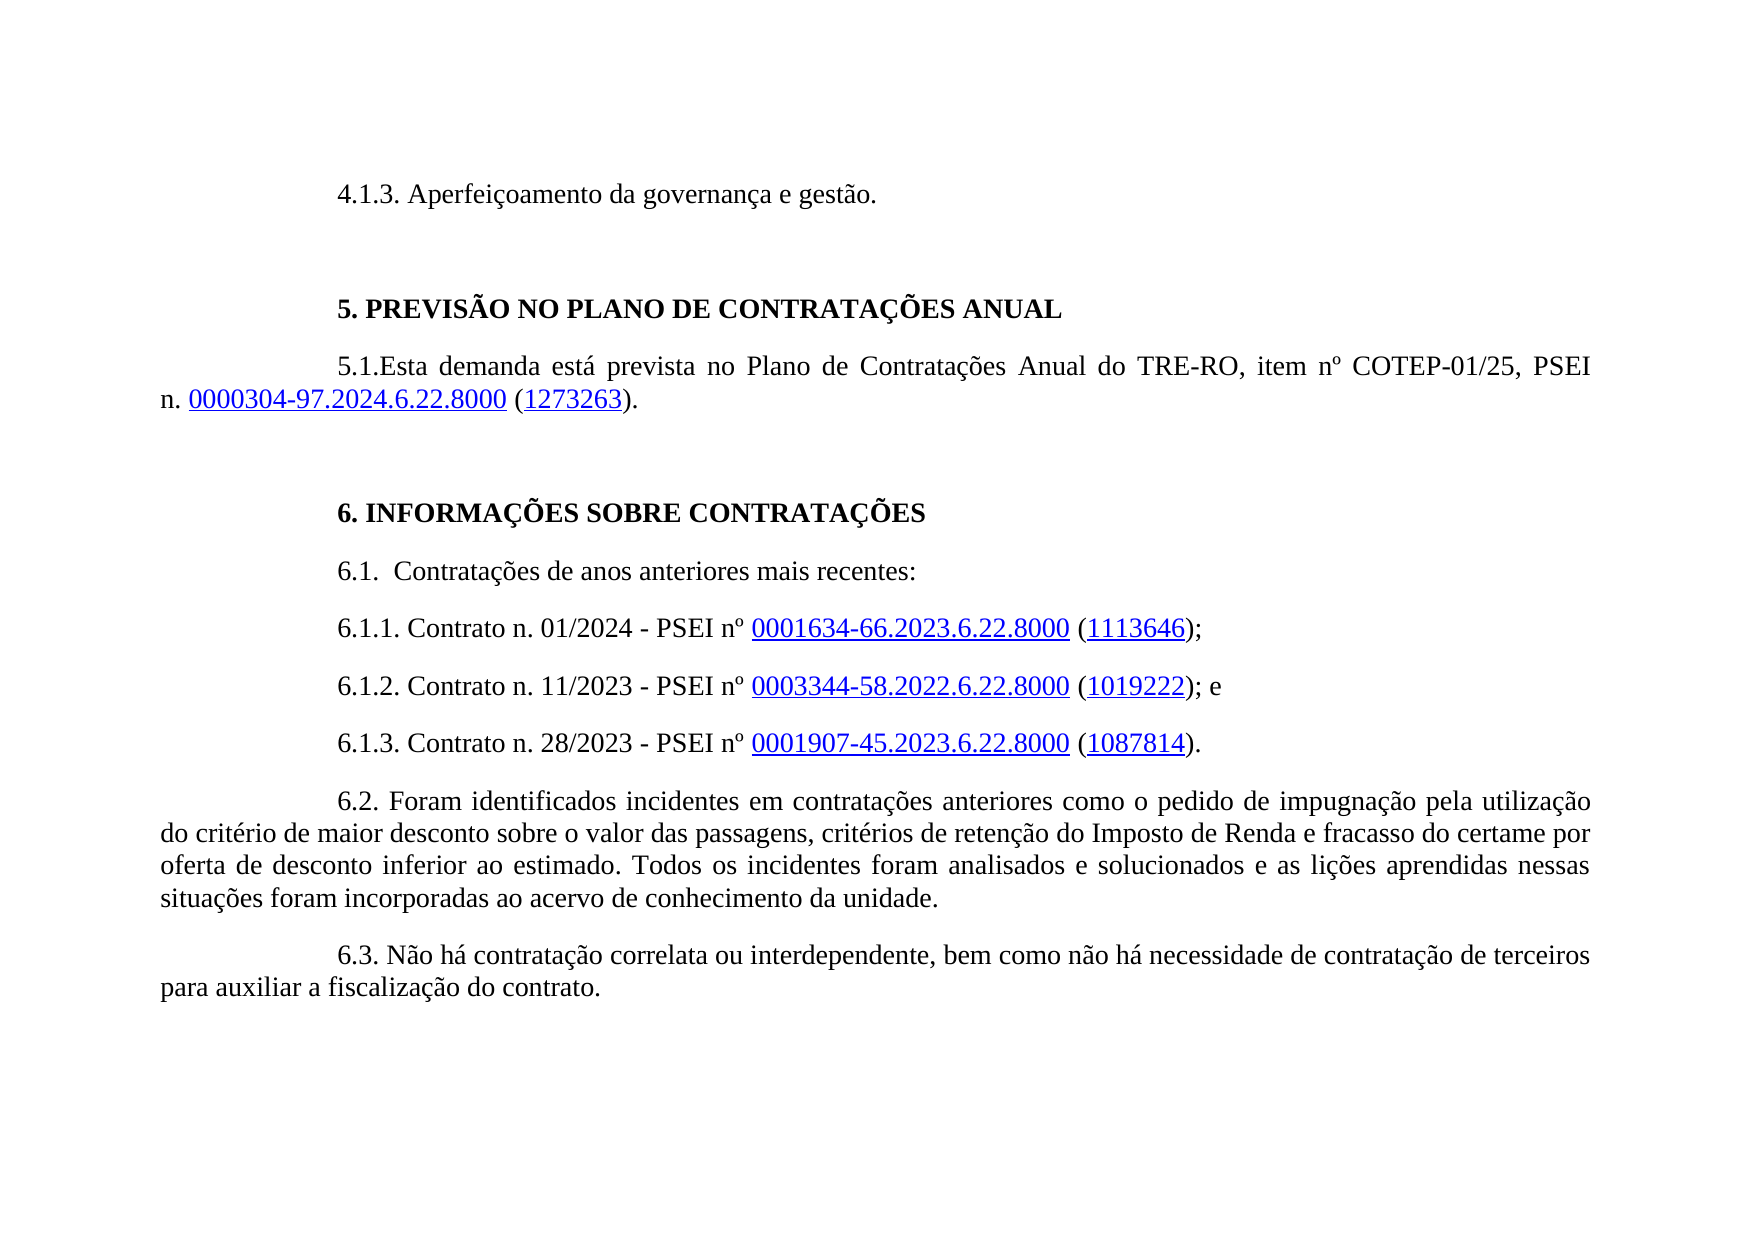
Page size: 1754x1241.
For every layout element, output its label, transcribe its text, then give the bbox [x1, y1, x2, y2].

text 5.1.Esta demanda está prevista no Plano de Contratações Anual do TRE-RO, item nº COTEP-01/25, PSEI n. 0000304-97.2024.6.22.8000 (1273263). [160, 349, 1594, 414]
text 6.1.3. Contrato n. 28/2023 - PSEI nº 0001907-45.2023.6.22.8000 (1087814). [160, 726, 1594, 758]
text 6. INFORMAÇÕES SOBRE CONTRATAÇÕES [160, 497, 1594, 529]
text 6.2. Foram identificados incidentes em contratações anteriores como o pedido de impugnação pela utilização do critério de maior desconto sobre o valor das passagens, critérios de retenção do Imposto de Renda e fracasso do certame por oferta de desconto inferior ao estimado. Todos os incidentes foram analisados e solucionados e as lições aprendidas nessas situações foram incorporadas ao acervo de conhecimento da unidade. [160, 783, 1594, 913]
text 4.1.3. Aperfeiçoamento da governança e gestão. [160, 177, 1594, 209]
text 5. PREVISÃO NO PLANO DE CONTRATAÇÕES ANUAL [160, 292, 1594, 324]
text 6.1. Contratações de anos anteriores mais recentes: [160, 554, 1594, 586]
text 6.1.1. Contrato n. 01/2024 - PSEI nº 0001634-66.2023.6.22.8000 (1113646); [160, 611, 1594, 644]
text 6.3. Não há contratação correlata ou interdependente, bem como não há necessidade de contratação de terceiros para auxiliar a fiscalização do contrato. [160, 938, 1594, 1003]
text 6.1.2. Contrato n. 11/2023 - PSEI nº 0003344-58.2022.6.22.8000 (1019222); e [160, 669, 1594, 701]
